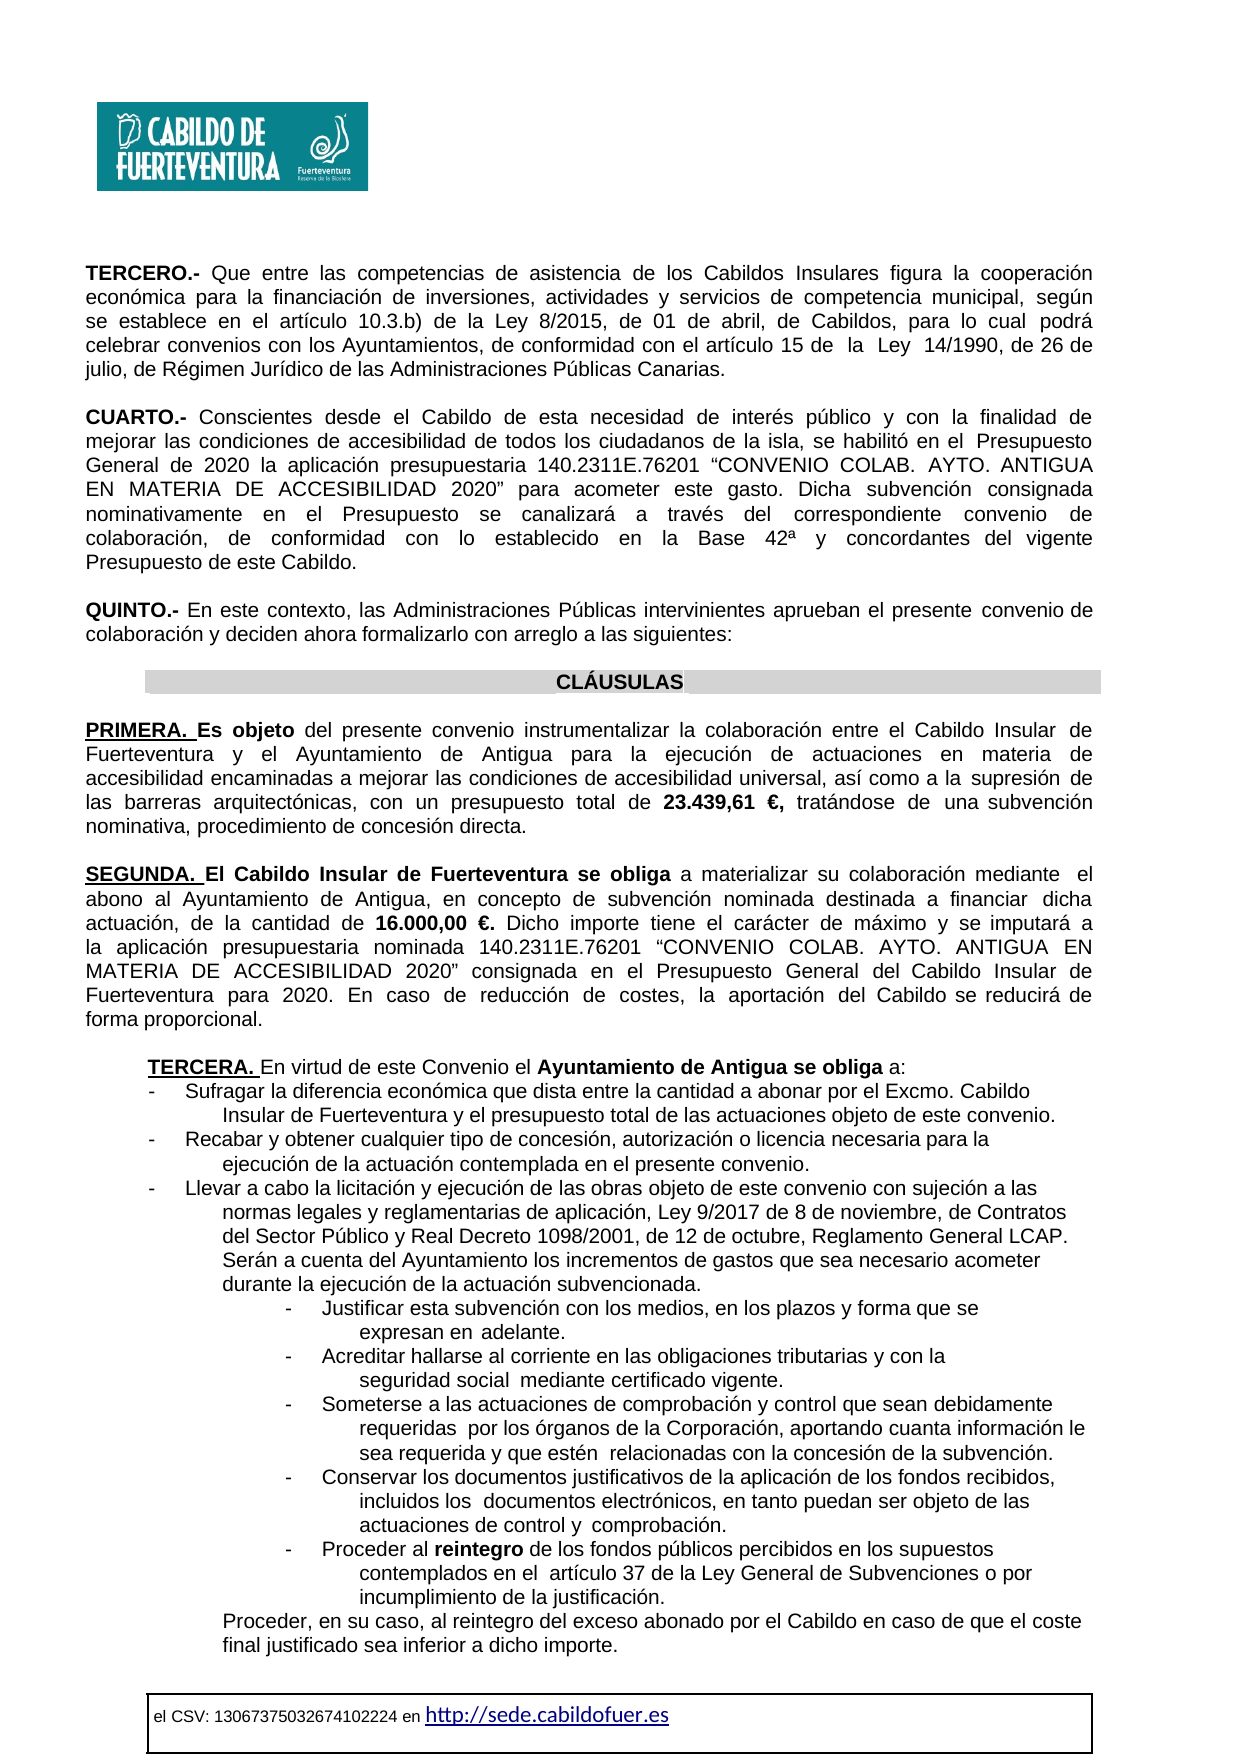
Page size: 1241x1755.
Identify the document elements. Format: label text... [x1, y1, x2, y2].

text CUARTO.- Conscientes desde el Cabildo de esta necesidad de interés público y con la finalidad de mejorar las condiciones de accesibilidad de todos los ciudadanos de la isla, se habilitó en el Presupuesto General de 2020 la aplicación presupuestaria 140.2311E.76201 “CONVENIO COLAB. AYTO. ANTIGUA EN MATERIA DE ACCESIBILIDAD 2020” para acometer este gasto. Dicha subvención consignada nominativamente en el Presupuesto se canalizará a través del correspondiente convenio de colaboración, de conformidad con lo establecido en la Base 42ª y concordantes del vigente Presupuesto de este Cabildo. [85, 405, 1093, 574]
list Acreditar hallarse al corriente en las obligaciones tributarias y con la seguridad social mediante certificado vigente. [285, 1344, 1007, 1392]
list Justificar esta subvención con los medios, en los plazos y forma que se expresan en adelante. [285, 1296, 1003, 1344]
list Recabar y obtener cualquier tipo de concesión, autorización o licencia necesaria para la ejecución de la actuación contemplada en el presente convenio. [148, 1127, 1034, 1175]
text PRIMERA. Es objeto del presente convenio instrumentalizar la colaboración entre el Cabildo Insular de Fuerteventura y el Ayuntamiento de Antigua para la ejecución de actuaciones en materia de accesibilidad encaminadas a mejorar las condiciones de accesibilidad universal, así como a la supresión de las barreras arquitectónicas, con un presupuesto total de 23.439,61 €, tratándose de una subvención nominativa, procedimiento de concesión directa. [85, 718, 1093, 838]
text TERCERA. En virtud de este Convenio el Ayuntamiento de Antigua se obliga a: [147, 1055, 1113, 1079]
list Sufragar la diferencia económica que dista entre la cantidad a abonar por el Excmo. Cabildo Insular de Fuerteventura y el presupuesto total de las actuaciones objeto de este convenio. [148, 1079, 1074, 1127]
text QUINTO.- En este contexto, las Administraciones Públicas intervinientes aprueban el presente convenio de colaboración y deciden ahora formalizarlo con arreglo a las siguientes: [85, 598, 1093, 646]
subtitle CLÁUSULAS [144, 669, 1113, 694]
text Proceder, en su caso, al reintegro del exceso abonado por el Cabildo en caso de que el coste final justificado sea inferior a dicho importe. [222, 1609, 1088, 1657]
text TERCERO.- Que entre las competencias de asistencia de los Cabildos Insulares figura la cooperación económica para la financiación de inversiones, actividades y servicios de competencia municipal, según se establece en el artículo 10.3.b) de la Ley 8/2015, de 01 de abril, de Cabildos, para lo cual podrá celebrar convenios con los Ayuntamientos, de conformidad con el artículo 15 de la Ley 14/1990, de 26 de julio, de Régimen Jurídico de las Administraciones Públicas Canarias. [85, 260, 1093, 381]
list Proceder al reintegro de los fondos públicos percibidos en los supuestos contemplados en el artículo 37 de la Ley General de Subvenciones o por incumplimiento de la justificación. [285, 1537, 1081, 1609]
list Llevar a cabo la licitación y ejecución de las obras objeto de este convenio con sujeción a las normas legales y reglamentarias de aplicación, Ley 9/2017 de 8 de noviembre, de Contratos del Sector Público y Real Decreto 1098/2001, de 12 de octubre, Reglamento General LCAP. Serán a cuenta del Ayuntamiento los incrementos de gastos que sea necesario acometer durante la ejecución de la actuación subvencionada. [148, 1175, 1081, 1296]
text SEGUNDA. El Cabildo Insular de Fuerteventura se obliga a materializar su colaboración mediante el abono al Ayuntamiento de Antigua, en concepto de subvención nominada destinada a financiar dicha actuación, de la cantidad de 16.000,00 €. Dicho importe tiene el carácter de máximo y se imputará a la aplicación presupuestaria nominada 140.2311E.76201 “CONVENIO COLAB. AYTO. ANTIGUA EN MATERIA DE ACCESIBILIDAD 2020” consignada en el Presupuesto General del Cabildo Insular de Fuerteventura para 2020. En caso de reducción de costes, la aportación del Cabildo se reducirá de forma proporcional. [85, 862, 1093, 1031]
list Conservar los documentos justificativos de la aplicación de los fondos recibidos, incluidos los documentos electrónicos, en tanto puedan ser objeto de las actuaciones de control y comprobación. [285, 1464, 1081, 1537]
list Someterse a las actuaciones de comprobación y control que sean debidamente requeridas por los órganos de la Corporación, aportando cuanta información le sea requerida y que estén relacionadas con la concesión de la subvención. [285, 1392, 1093, 1464]
